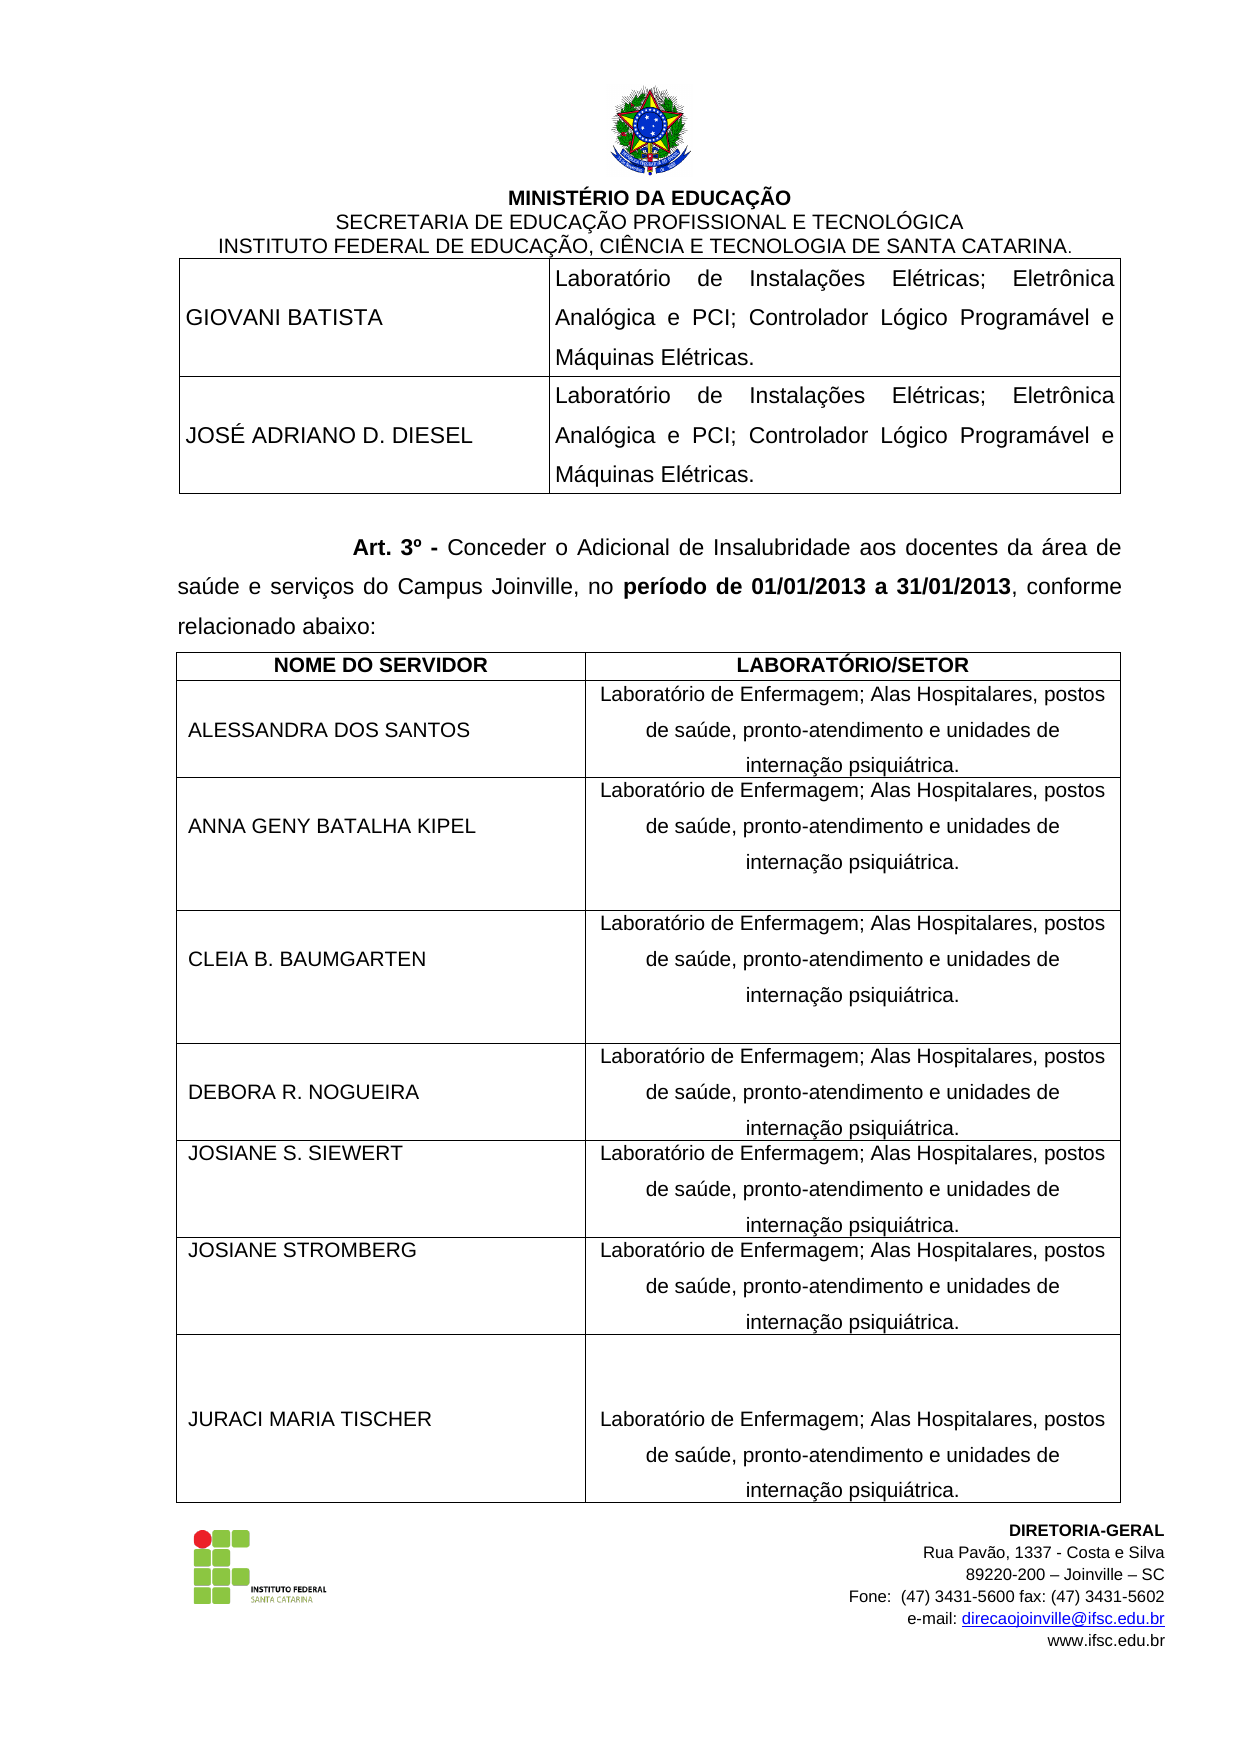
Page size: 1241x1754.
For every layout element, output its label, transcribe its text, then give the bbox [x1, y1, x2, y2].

table_cell Laboratório de Enfermagem; Alas Hospitalares, postos de saúde, pronto-atendimento e unidades de internação psiquiátrica. [586, 1335, 1120, 1502]
table_cell ALESSANDRA DOS SANTOS [177, 681, 585, 777]
table_cell Laboratório de Enfermagem; Alas Hospitalares, postos de saúde, pronto-atendimento e unidades de internação psiquiátrica. [586, 778, 1120, 910]
picture [193, 1530, 327, 1604]
table_cell JOSÉ ADRIANO D. DIESEL [180, 377, 549, 493]
table_cell Laboratório de Enfermagem; Alas Hospitalares, postos de saúde, pronto-atendimento e unidades de internação psiquiátrica. [586, 1238, 1120, 1333]
table_cell Laboratório de Enfermagem; Alas Hospitalares, postos de saúde, pronto-atendimento e unidades de internação psiquiátrica. [586, 911, 1120, 1043]
table_cell Laboratório de Enfermagem; Alas Hospitalares, postos de saúde, pronto-atendimento e unidades de internação psiquiátrica. [586, 681, 1120, 777]
table_cell CLEIA B. BAUMGARTEN [177, 911, 585, 1043]
table_cell GIOVANI BATISTA [180, 259, 549, 376]
table_cell ANNA GENY BATALHA KIPEL [177, 778, 585, 910]
text Art. 3º - Conceder o Adicional de Insalubridade aos docentes da área de saúde e serviços do Campus Joinville, no período de 01/01/2013 a 31/01/2013, conforme relacionado abaixo: [177, 534, 1122, 639]
table_cell JOSIANE STROMBERG [177, 1238, 585, 1333]
table_cell Laboratório de Instalações Elétricas; Eletrônica Analógica e PCI; Controlador Lógico Programável e Máquinas Elétricas. [550, 259, 1120, 376]
table_cell Laboratório de Enfermagem; Alas Hospitalares, postos de saúde, pronto-atendimento e unidades de internação psiquiátrica. [586, 1141, 1120, 1237]
table_cell JOSIANE S. SIEWERT [177, 1141, 585, 1237]
table_cell JURACI MARIA TISCHER [177, 1335, 585, 1502]
table_cell DEBORA R. NOGUEIRA [177, 1044, 585, 1140]
table_cell Laboratório de Instalações Elétricas; Eletrônica Analógica e PCI; Controlador Lógico Programável e Máquinas Elétricas. [550, 377, 1120, 493]
table_header NOME DO SERVIDOR [177, 653, 585, 680]
table_header LABORATÓRIO/SETOR [586, 653, 1120, 680]
picture [606, 84, 693, 177]
table_cell Laboratório de Enfermagem; Alas Hospitalares, postos de saúde, pronto-atendimento e unidades de internação psiquiátrica. [586, 1044, 1120, 1140]
